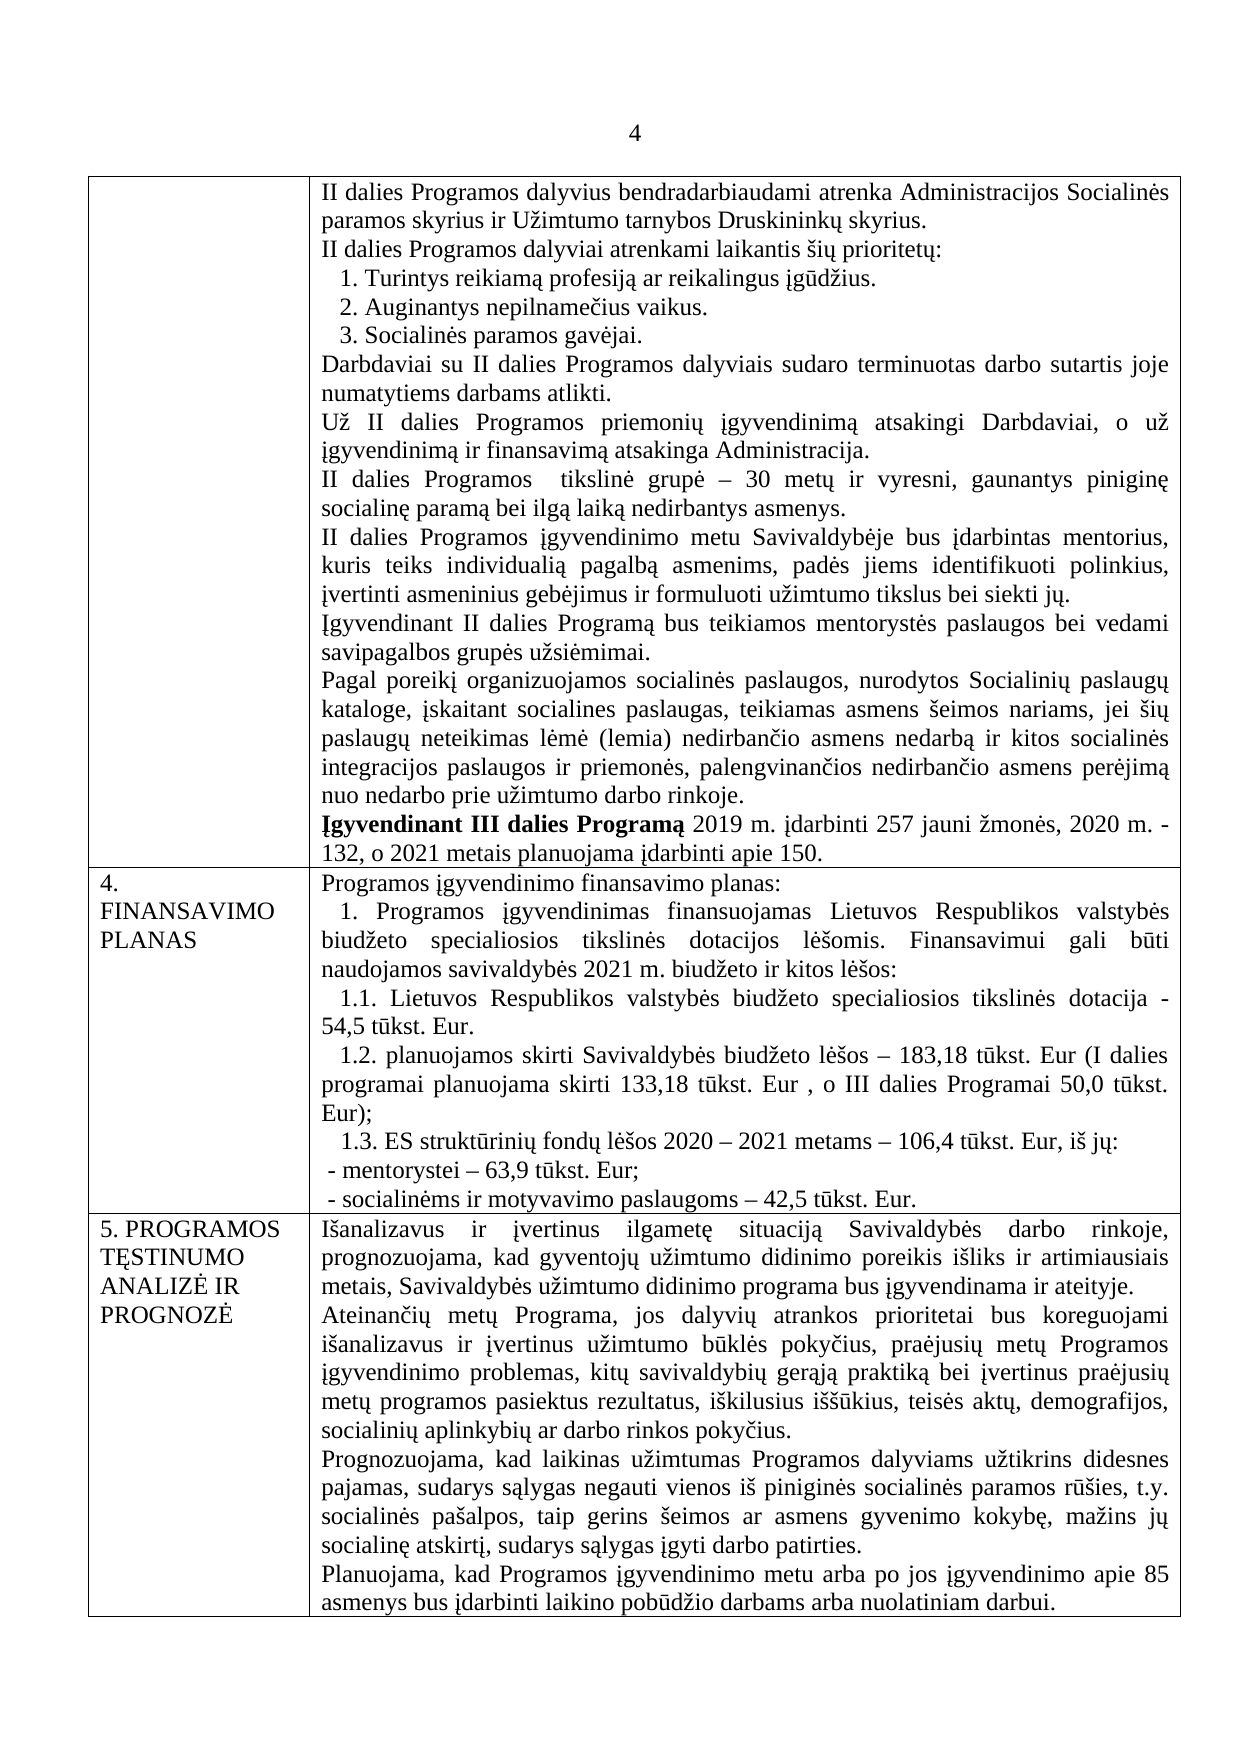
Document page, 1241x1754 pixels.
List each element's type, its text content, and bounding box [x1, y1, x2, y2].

table_cell Išanalizavus ir įvertinus ilgametę situaciją Savivaldybės darbo rinkoje, prognozuojama, kad gyventojų užimtumo didinimo poreikis išliks ir artimiausiais metais, Savivaldybės užimtumo didinimo programa bus įgyvendinama ir ateityje. Ateinančių metų Programa, jos dalyvių atrankos prioritetai bus koreguojami išanalizavus ir įvertinus užimtumo būklės pokyčius, praėjusių metų Programos įgyvendinimo problemas, kitų savivaldybių gerąją praktiką bei įvertinus praėjusių metų programos pasiektus rezultatus, iškilusius iššūkius, teisės aktų, demografijos, socialinių aplinkybių ar darbo rinkos pokyčius. Prognozuojama, kad laikinas užimtumas Programos dalyviams užtikrins didesnes pajamas, sudarys sąlygas negauti vienos iš piniginės socialinės paramos rūšies, t.y. socialinės pašalpos, taip gerins šeimos ar asmens gyvenimo kokybę, mažins jų socialinę atskirtį, sudarys sąlygas įgyti darbo patirties. Planuojama, kad Programos įgyvendinimo metu arba po jos įgyvendinimo apie 85 asmenys bus įdarbinti laikino pobūdžio darbams arba nuolatiniam darbui. [310, 1214, 1180, 1616]
table_cell 4. FINANSAVIMO PLANAS [89, 868, 309, 1213]
table_cell 5. PROGRAMOS TĘSTINUMO ANALIZĖ IR PROGNOZĖ [89, 1214, 309, 1616]
table_cell II dalies Programos dalyvius bendradarbiaudami atrenka Administracijos Socialinės paramos skyrius ir Užimtumo tarnybos Druskininkų skyrius. II dalies Programos dalyviai atrenkami laikantis šių prioritetų: 1. Turintys reikiamą profesiją ar reikalingus įgūdžius. 2. Auginantys nepilnamečius vaikus. 3. Socialinės paramos gavėjai. Darbdaviai su II dalies Programos dalyviais sudaro terminuotas darbo sutartis joje numatytiems darbams atlikti. Už II dalies Programos priemonių įgyvendinimą atsakingi Darbdaviai, o už įgyvendinimą ir finansavimą atsakinga Administracija. II dalies Programos tikslinė grupė – 30 metų ir vyresni, gaunantys piniginę socialinę paramą bei ilgą laiką nedirbantys asmenys. II dalies Programos įgyvendinimo metu Savivaldybėje bus įdarbintas mentorius, kuris teiks individualią pagalbą asmenims, padės jiems identifikuoti polinkius, įvertinti asmeninius gebėjimus ir formuluoti užimtumo tikslus bei siekti jų. Įgyvendinant II dalies Programą bus teikiamos mentorystės paslaugos bei vedami savipagalbos grupės užsiėmimai. Pagal poreikį organizuojamos socialinės paslaugos, nurodytos Socialinių paslaugų kataloge, įskaitant socialines paslaugas, teikiamas asmens šeimos nariams, jei šių paslaugų neteikimas lėmė (lemia) nedirbančio asmens nedarbą ir kitos socialinės integracijos paslaugos ir priemonės, palengvinančios nedirbančio asmens perėjimą nuo nedarbo prie užimtumo darbo rinkoje. Įgyvendinant III dalies Programą 2019 m. įdarbinti 257 jauni žmonės, 2020 m. - 132, o 2021 metais planuojama įdarbinti apie 150. [310, 177, 1180, 867]
table_cell Programos įgyvendinimo finansavimo planas: 1. Programos įgyvendinimas finansuojamas Lietuvos Respublikos valstybės biudžeto specialiosios tikslinės dotacijos lėšomis. Finansavimui gali būti naudojamos savivaldybės 2021 m. biudžeto ir kitos lėšos: 1.1. Lietuvos Respublikos valstybės biudžeto specialiosios tikslinės dotacija - 54,5 tūkst. Eur. 1.2. planuojamos skirti Savivaldybės biudžeto lėšos – 183,18 tūkst. Eur (I dalies programai planuojama skirti 133,18 tūkst. Eur , o III dalies Programai 50,0 tūkst. Eur); 1.3. ES struktūrinių fondų lėšos 2020 – 2021 metams – 106,4 tūkst. Eur, iš jų: - mentorystei – 63,9 tūkst. Eur; - socialinėms ir motyvavimo paslaugoms – 42,5 tūkst. Eur. [310, 868, 1180, 1213]
table_cell [89, 177, 309, 867]
